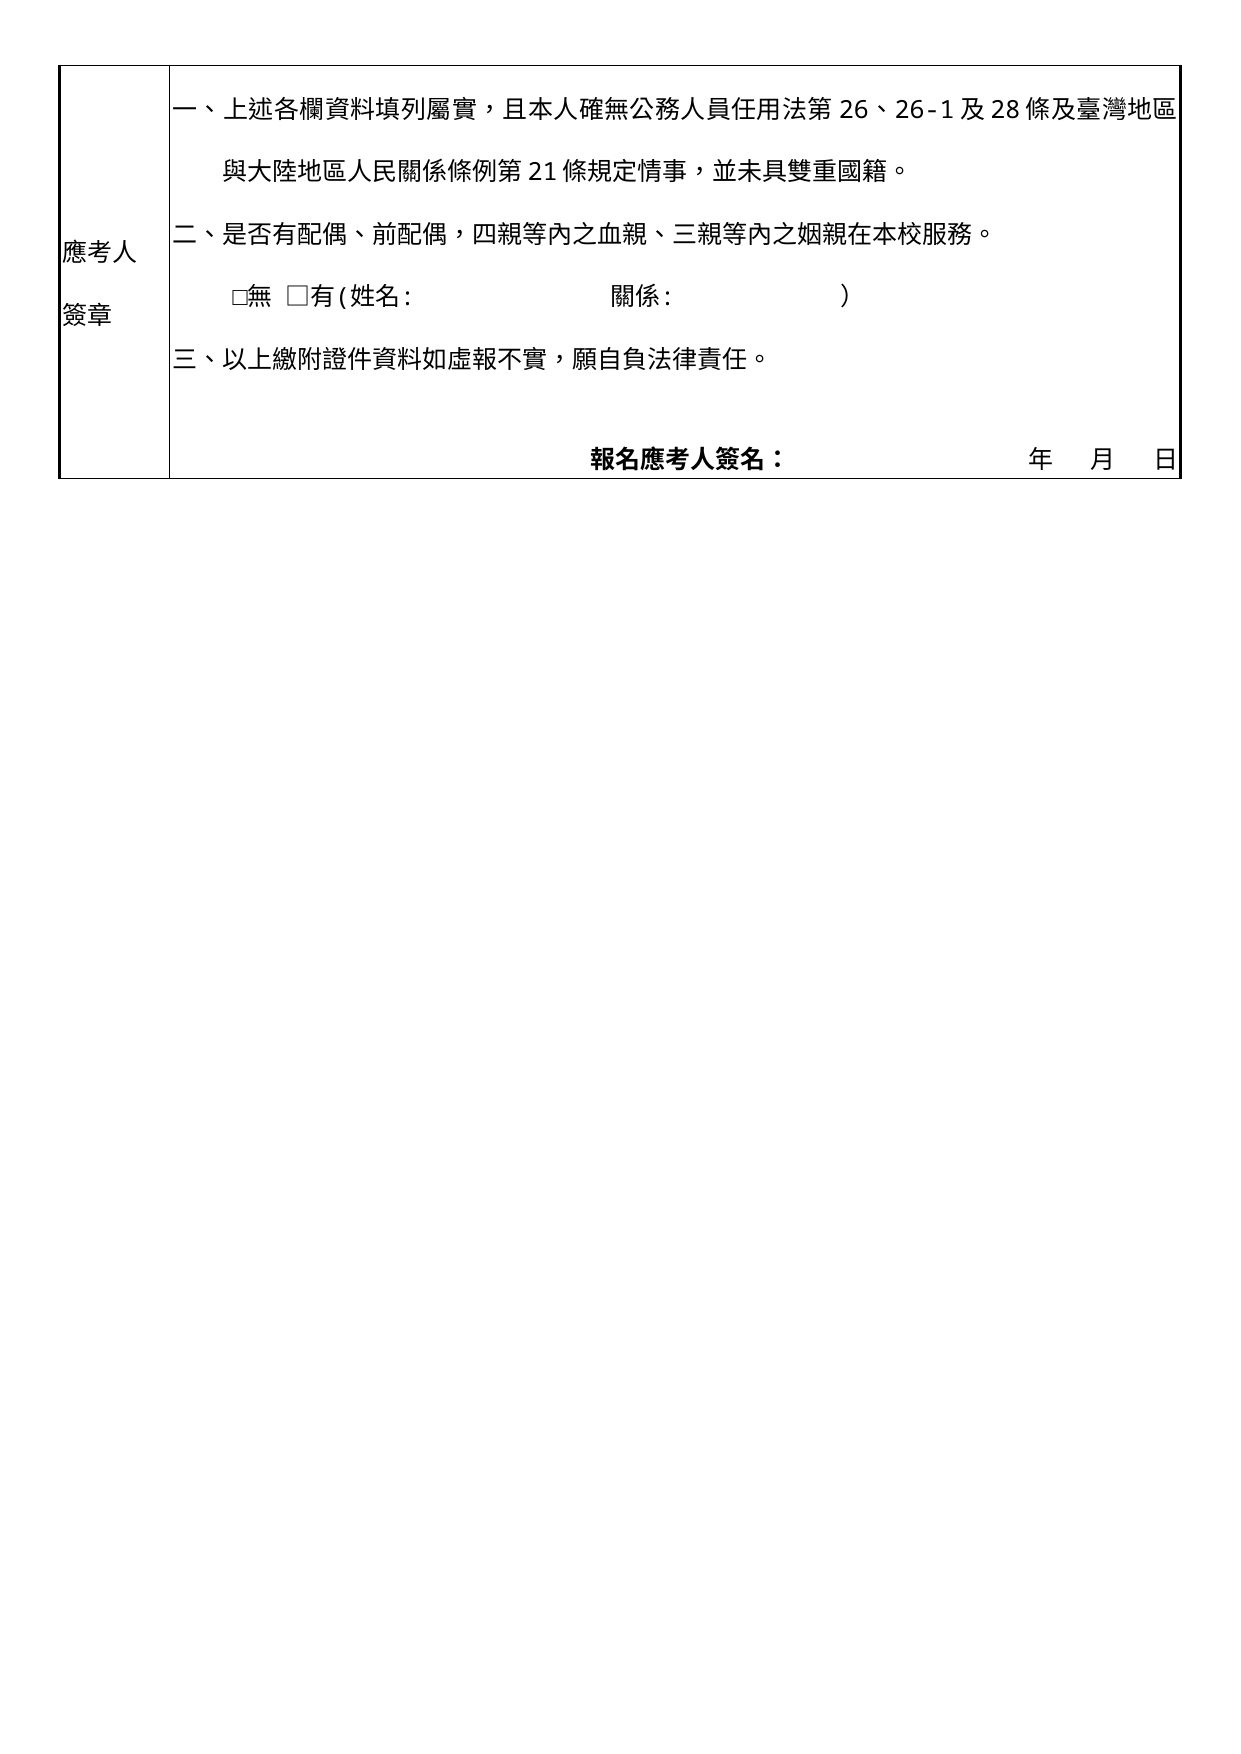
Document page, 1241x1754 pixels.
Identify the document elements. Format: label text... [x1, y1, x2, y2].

table_cell 應考人 簽章 [61, 66, 169, 478]
table_cell 一、上述各欄資料填列屬實，且本人確無公務人員任用法第26、26-1及28條及臺灣地區與大陸地區人民關係條例第21條規定情事，並未具雙重國籍。 二、是否有配偶、前配偶，四親等內之血親、三親等內之姻親在本校服務。 □無 □有(姓名: 關係: ） 三、以上繳附證件資料如虛報不實，願自負法律責任。 報名應考人簽名： 年 月 日 [170, 66, 1179, 478]
